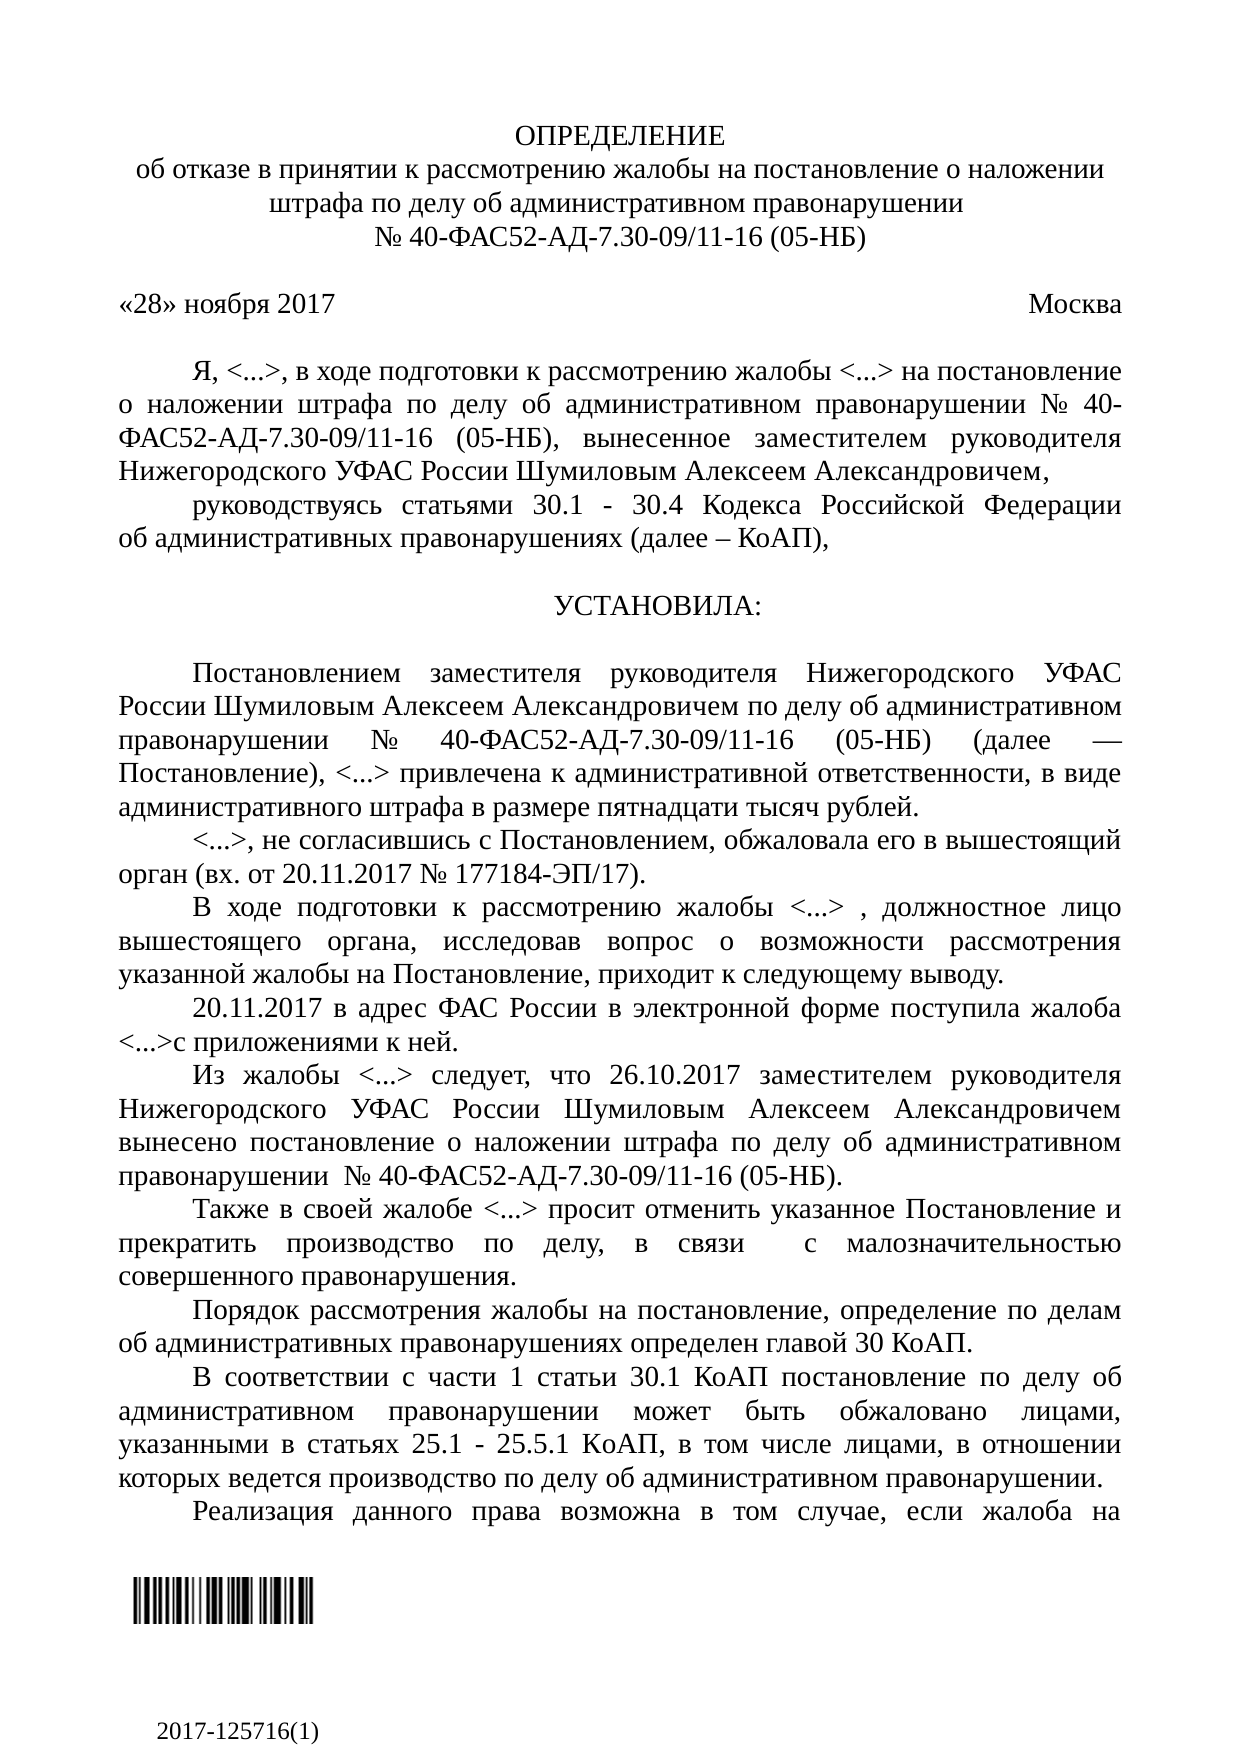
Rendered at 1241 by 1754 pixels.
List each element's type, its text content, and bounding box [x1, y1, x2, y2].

text В соответствии с части 1 статьи 30.1 КоАП постановление по делу об административном правонарушении может быть обжаловано лицами, указанными в статьях 25.1 - 25.5.1 КоАП, в том числе лицами, в отношении которых ведется производство по делу об административном правонарушении. [118, 1359, 1122, 1493]
text Порядок рассмотрения жалобы на постановление, определение по делам об административных правонарушениях определен главой 30 КоАП. [118, 1292, 1122, 1359]
picture [118, 1577, 331, 1624]
text Я, <...>, в ходе подготовки к рассмотрению жалобы <...> на постановление о наложении штрафа по делу об административном правонарушении № 40-ФАС52-АД-7.30-09/11-16 (05-НБ), вынесенное заместителем руководителя Нижегородского УФАС России Шумиловым Алексеем Александровичем, [118, 353, 1122, 487]
text <...>, не согласившись с Постановлением, обжаловала его в вышестоящий орган (вх. от 20.11.2017 № 177184-ЭП/17). [118, 822, 1122, 889]
text «28» ноября 2017 Москва [118, 286, 1122, 319]
text Из жалобы <...> следует, что 26.10.2017 заместителем руководителя Нижегородского УФАС России Шумиловым Алексеем Александровичем вынесено постановление о наложении штрафа по делу об административном правонарушении № 40-ФАС52-АД-7.30-09/11-16 (05-НБ). [118, 1057, 1122, 1191]
text 20.11.2017 в адрес ФАС России в электронной форме поступила жалоба <...>с приложениями к ней. [118, 990, 1122, 1057]
text Реализация данного права возможна в том случае, если жалоба на [118, 1493, 1122, 1527]
text об отказе в принятии к рассмотрению жалобы на постановление о наложении штрафа по делу об административном правонарушении [118, 152, 1122, 219]
text В ходе подготовки к рассмотрению жалобы <...> , должностное лицо вышестоящего органа, исследовав вопрос о возможности рассмотрения указанной жалобы на Постановление, приходит к следующему выводу. [118, 889, 1122, 990]
text УСТАНОВИЛА: [118, 588, 1122, 621]
text Также в своей жалобе <...> просит отменить указанное Постановление и прекратить производство по делу, в связи с малозначительностью совершенного правонарушения. [118, 1191, 1122, 1292]
text руководствуясь статьями 30.1 - 30.4 Кодекса Российской Федерации об административных правонарушениях (далее – КоАП), [118, 487, 1122, 554]
text ОПРЕДЕЛЕНИЕ [118, 118, 1122, 152]
text № 40-ФАС52-АД-7.30-09/11-16 (05-НБ) [118, 219, 1122, 252]
text Постановлением заместителя руководителя Нижегородского УФАС России Шумиловым Алексеем Александровичем по делу об административном правонарушении № 40-ФАС52-АД-7.30-09/11-16 (05-НБ) (далее — Постановление), <...> привлечена к административной ответственности, в виде административного штрафа в размере пятнадцати тысяч рублей. [118, 655, 1122, 822]
